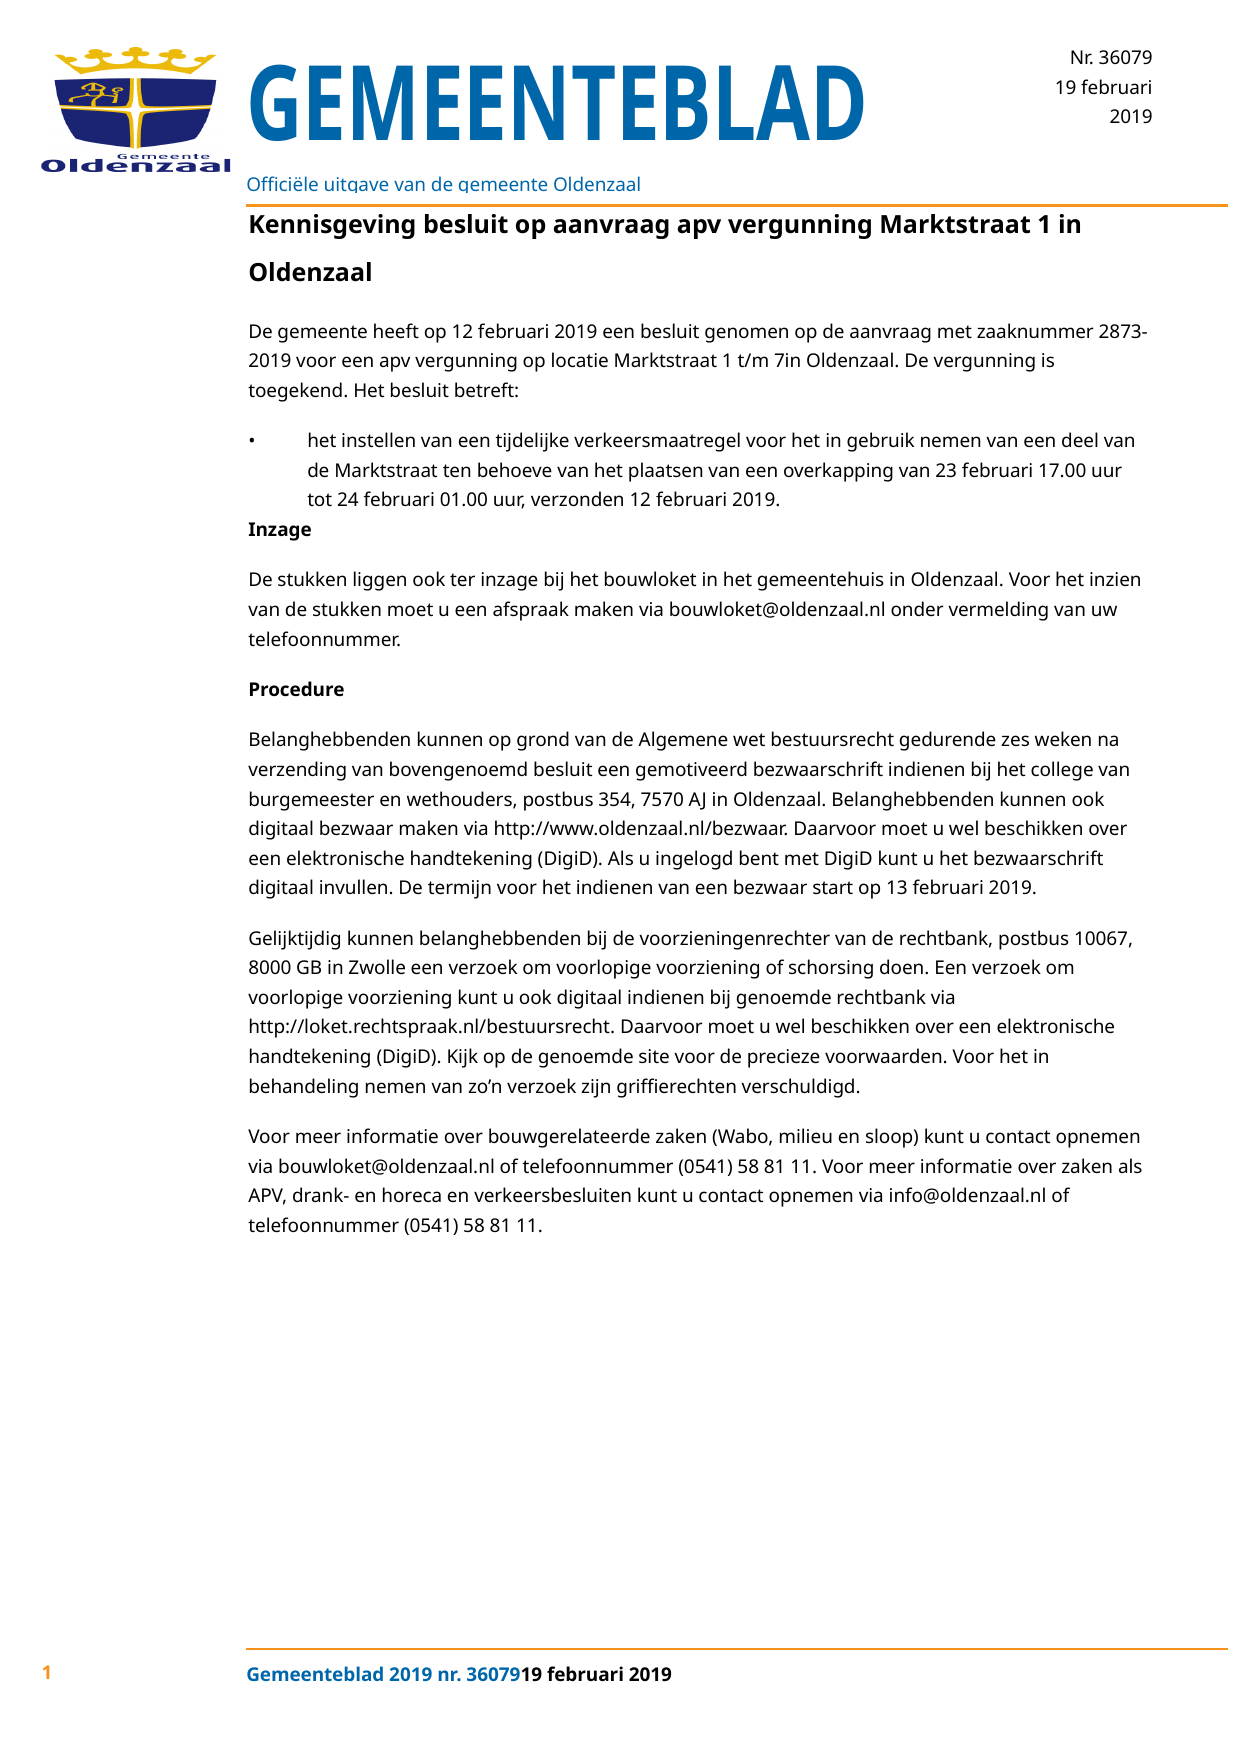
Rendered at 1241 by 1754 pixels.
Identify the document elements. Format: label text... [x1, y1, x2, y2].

text Inzage [248, 516, 1152, 542]
text Belanghebbenden kunnen op grond van de Algemene wet bestuursrecht gedurende zes weken na verzending van bovengenoemd besluit een gemotiveerd bezwaarschrift indienen bij het college van burgemeester en wethouders, postbus 354, 7570 AJ in Oldenzaal. Belanghebbenden kunnen ook digitaal bezwaar maken via http://www.oldenzaal.nl/bezwaar. Daarvoor moet u wel beschikken over een elektronische handtekening (DigiD). Als u ingelogd bent met DigiD kunt u het bezwaarschrift digitaal invullen. De termijn voor het indienen van een bezwaar start op 13 februari 2019. [248, 727, 1152, 900]
picture [41, 47, 231, 172]
text De gemeente heeft op 12 februari 2019 een besluit genomen op de aanvraag met zaaknummer 2873-2019 voor een apv vergunning op locatie Marktstraat 1 t/m 7in Oldenzaal. De vergunning is toegekend. Het besluit betreft: [248, 318, 1152, 403]
list het instellen van een tijdelijke verkeersmaatregel voor het in gebruik nemen van een deel van de Marktstraat ten behoeve van het plaatsen van een overkapping van 23 februari 17.00 uur tot 24 februari 01.00 uur, verzonden 12 februari 2019. [248, 427, 1152, 512]
text Procedure [248, 676, 1152, 702]
text Kennisgeving besluit op aanvraag apv vergunning Marktstraat 1 in Oldenzaal [248, 207, 1152, 288]
text Gelijktijdig kunnen belanghebbenden bij de voorzieningenrechter van de rechtbank, postbus 10067, 8000 GB in Zwolle een verzoek om voorlopige voorziening of schorsing doen. Een verzoek om voorlopige voorziening kunt u ook digitaal indienen bij genoemde rechtbank via http://loket.rechtspraak.nl/bestuursrecht. Daarvoor moet u wel beschikken over een elektronische handtekening (DigiD). Kijk op de genoemde site voor de precieze voorwaarden. Voor het in behandeling nemen van zo’n verzoek zijn griffierechten verschuldigd. [248, 925, 1152, 1099]
text Voor meer informatie over bouwgerelateerde zaken (Wabo, milieu en sloop) kunt u contact opnemen via bouwloket@oldenzaal.nl of telefoonnummer (0541) 58 81 11. Voor meer informatie over zaken als APV, drank- en horeca en verkeersbesluiten kunt u contact opnemen via info@oldenzaal.nl of telefoonnummer (0541) 58 81 11. [248, 1123, 1152, 1238]
text De stukken liggen ook ter inzage bij het bouwloket in het gemeentehuis in Oldenzaal. Voor het inzien van de stukken moet u een afspraak maken via bouwloket@oldenzaal.nl onder vermelding van uw telefoonnummer. [248, 567, 1152, 652]
